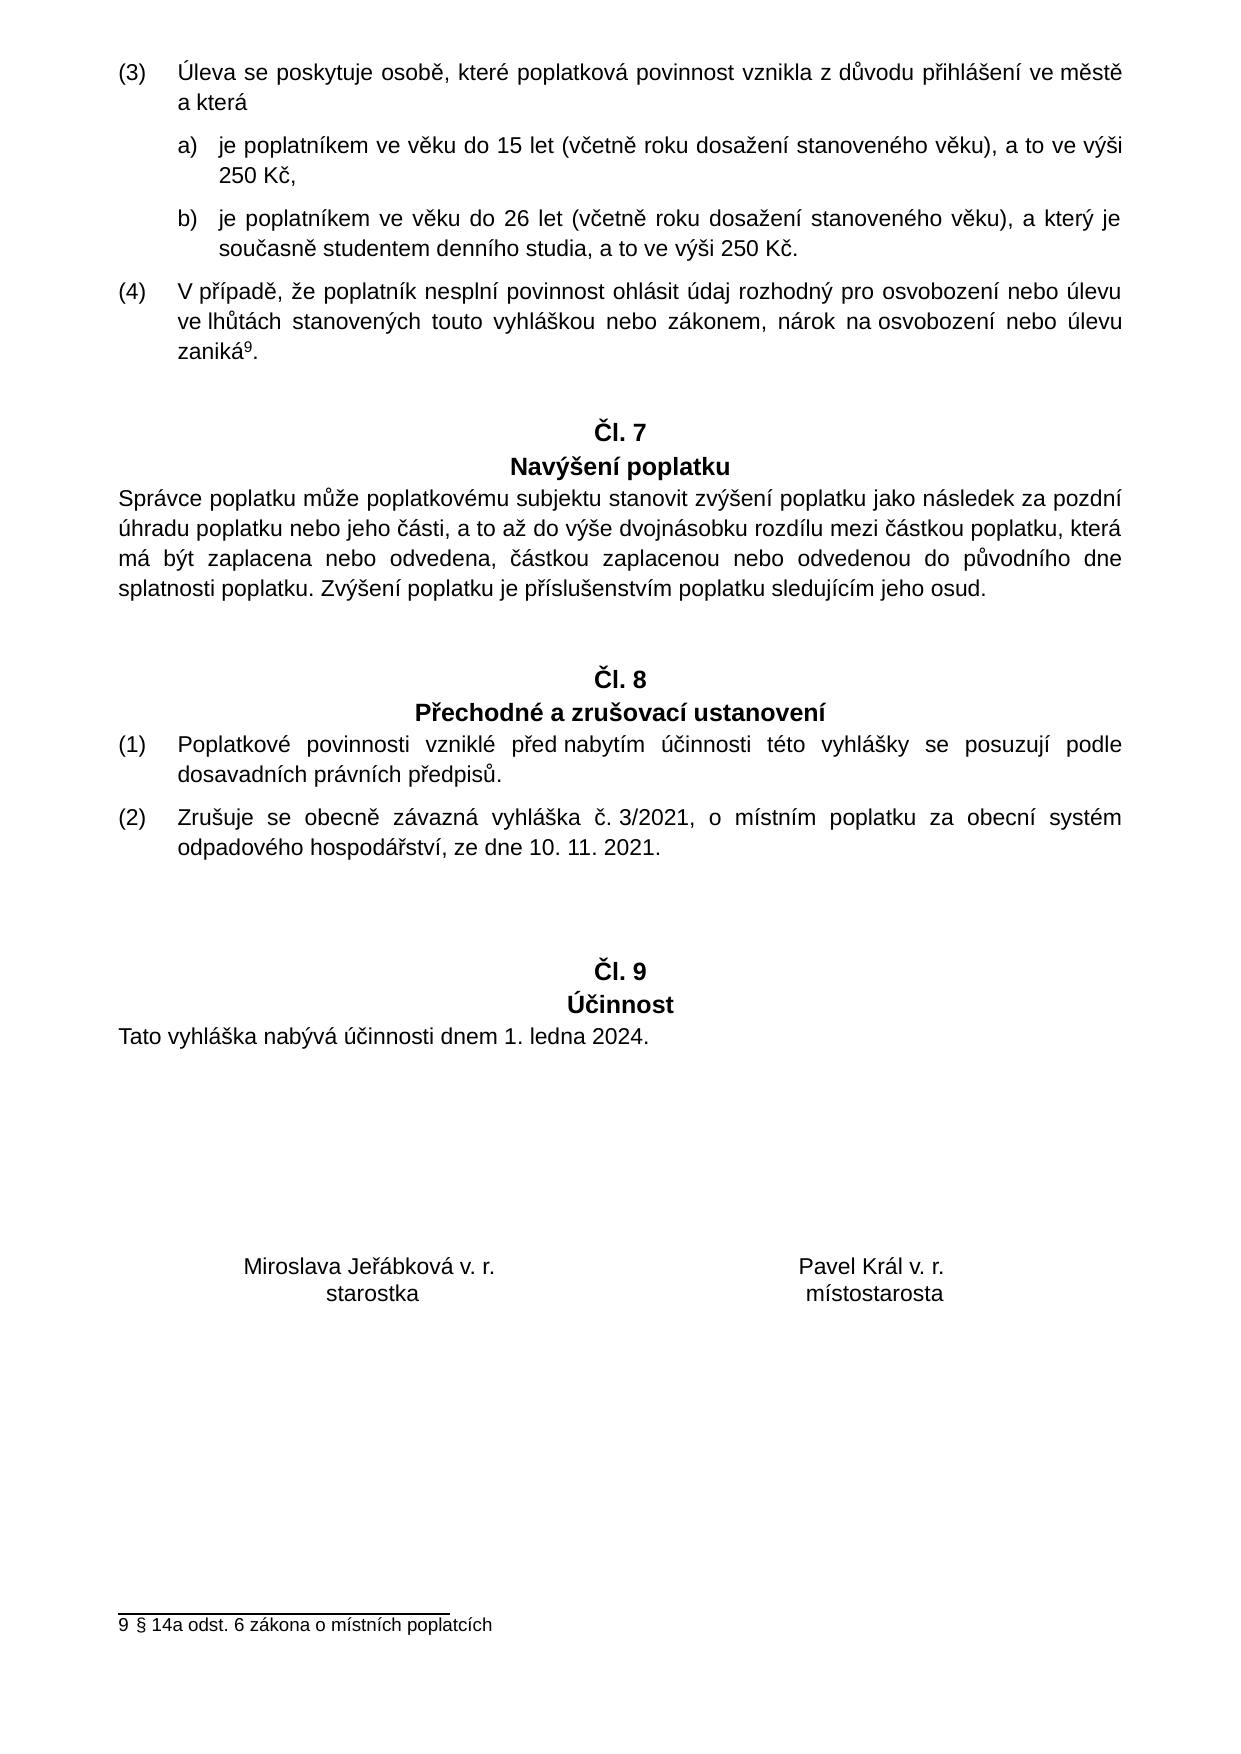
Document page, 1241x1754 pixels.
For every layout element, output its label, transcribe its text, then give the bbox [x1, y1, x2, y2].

table_header Miroslava Jeřábková v. r. starostka [118, 1194, 620, 1312]
text Správce poplatku může poplatkovému subjektu stanovit zvýšení poplatku jako následek za pozdní úhradu poplatku nebo jeho části, a to až do výše dvojnásobku rozdílu mezi částkou poplatku, která má být zaplacena nebo odvedena, částkou zaplacenou nebo odvedenou do původního dne splatnosti poplatku. Zvýšení poplatku je příslušenstvím poplatku sledujícím jeho osud. [118, 484, 1122, 601]
table_header Pavel Král v. r. místostarosta [620, 1194, 1122, 1312]
table_cell [620, 1312, 1122, 1430]
table_cell [118, 1312, 620, 1430]
list V případě, že poplatník nesplní povinnost ohlásit údaj rozhodný pro osvobození nebo úlevu ve lhůtách stanovených touto vyhláškou nebo zákonem, nárok na osvobození nebo úlevu zaniká. [118, 278, 1122, 364]
subtitle Čl. 9 Účinnost [118, 957, 1122, 1018]
text Tato vyhláška nabývá účinnosti dnem 1. ledna 2024. [118, 1023, 1122, 1049]
list je poplatníkem ve věku do 15 let (včetně roku dosažení stanoveného věku), a to ve výši 250 Kč, [177, 132, 1122, 188]
list Poplatkové povinnosti vzniklé před nabytím účinnosti této vyhlášky se posuzují podle dosavadních právních předpisů. [118, 731, 1122, 787]
subtitle Čl. 7 Navýšení poplatku [118, 418, 1122, 480]
subtitle Přechodné a zrušovací ustanovení [118, 698, 1122, 726]
list je poplatníkem ve věku do 26 let (včetně roku dosažení stanoveného věku), a který je současně studentem denního studia, a to ve výši 250 Kč. [177, 205, 1122, 261]
subtitle Čl. 8 [118, 665, 1122, 693]
list Úleva se poskytuje osobě, které poplatková povinnost vznikla z důvodu přihlášení ve městě a která [118, 59, 1122, 116]
list § 14a odst. 6 zákona o místních poplatcích [118, 1614, 1122, 1635]
list Zrušuje se obecně závazná vyhláška č. 3/2021, o místním poplatku za obecní systém odpadového hospodářství, ze dne 10. 11. 2021. [118, 804, 1122, 860]
